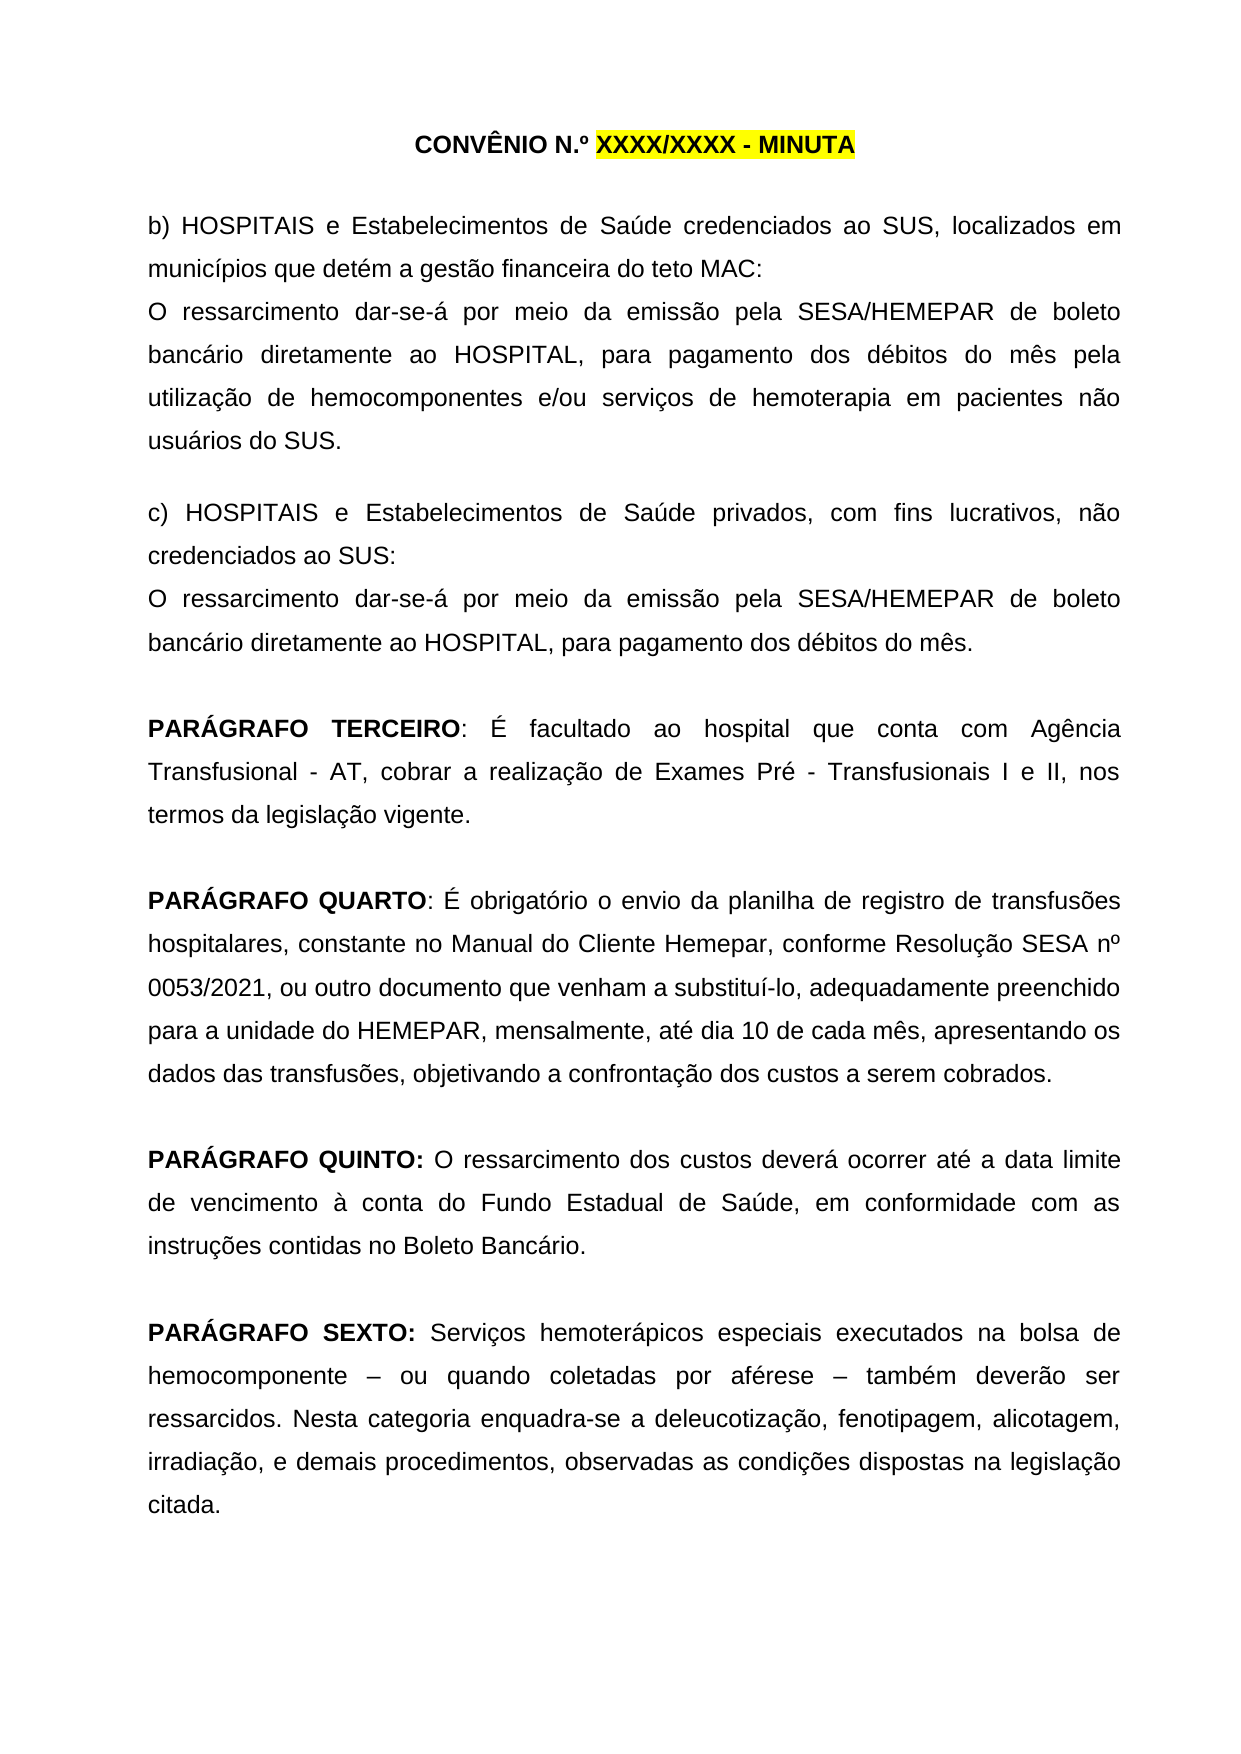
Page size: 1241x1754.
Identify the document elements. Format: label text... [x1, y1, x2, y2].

text PARÁGRAFO QUINTO: O ressarcimento dos custos deverá ocorrer até a data limite de vencimento à conta do Fundo Estadual de Saúde, em conformidade com as instruções contidas no Boleto Bancário. [148, 1145, 1122, 1260]
text c) HOSPITAIS e Estabelecimentos de Saúde privados, com fins lucrativos, não credenciados ao SUS: [148, 498, 1122, 570]
text PARÁGRAFO QUARTO: É obrigatório o envio da planilha de registro de transfusões hospitalares, constante no Manual do Cliente Hemepar, conforme Resolução SESA nº 0053/2021, ou outro documento que venham a substituí-lo, adequadamente preenchido para a unidade do HEMEPAR, mensalmente, até dia 10 de cada mês, apresentando os dados das transfusões, objetivando a confrontação dos custos a serem cobrados. [148, 886, 1122, 1088]
text PARÁGRAFO TERCEIRO: É facultado ao hospital que conta com Agência Transfusional - AT, cobrar a realização de Exames Pré - Transfusionais I e II, nos termos da legislação vigente. [148, 714, 1122, 829]
text b) HOSPITAIS e Estabelecimentos de Saúde credenciados ao SUS, localizados em municípios que detém a gestão financeira do teto MAC: [148, 211, 1122, 283]
text O ressarcimento dar-se-á por meio da emissão pela SESA/HEMEPAR de boleto bancário diretamente ao HOSPITAL, para pagamento dos débitos do mês pela utilização de hemocomponentes e/ou serviços de hemoterapia em pacientes não usuários do SUS. [148, 297, 1122, 455]
text PARÁGRAFO SEXTO: Serviços hemoterápicos especiais executados na bolsa de hemocomponente – ou quando coletadas por aférese – também deverão ser ressarcidos. Nesta categoria enquadra-se a deleucotização, fenotipagem, alicotagem, irradiação, e demais procedimentos, observadas as condições dispostas na legislação citada. [148, 1318, 1122, 1519]
text O ressarcimento dar-se-á por meio da emissão pela SESA/HEMEPAR de boleto bancário diretamente ao HOSPITAL, para pagamento dos débitos do mês. [148, 584, 1122, 656]
